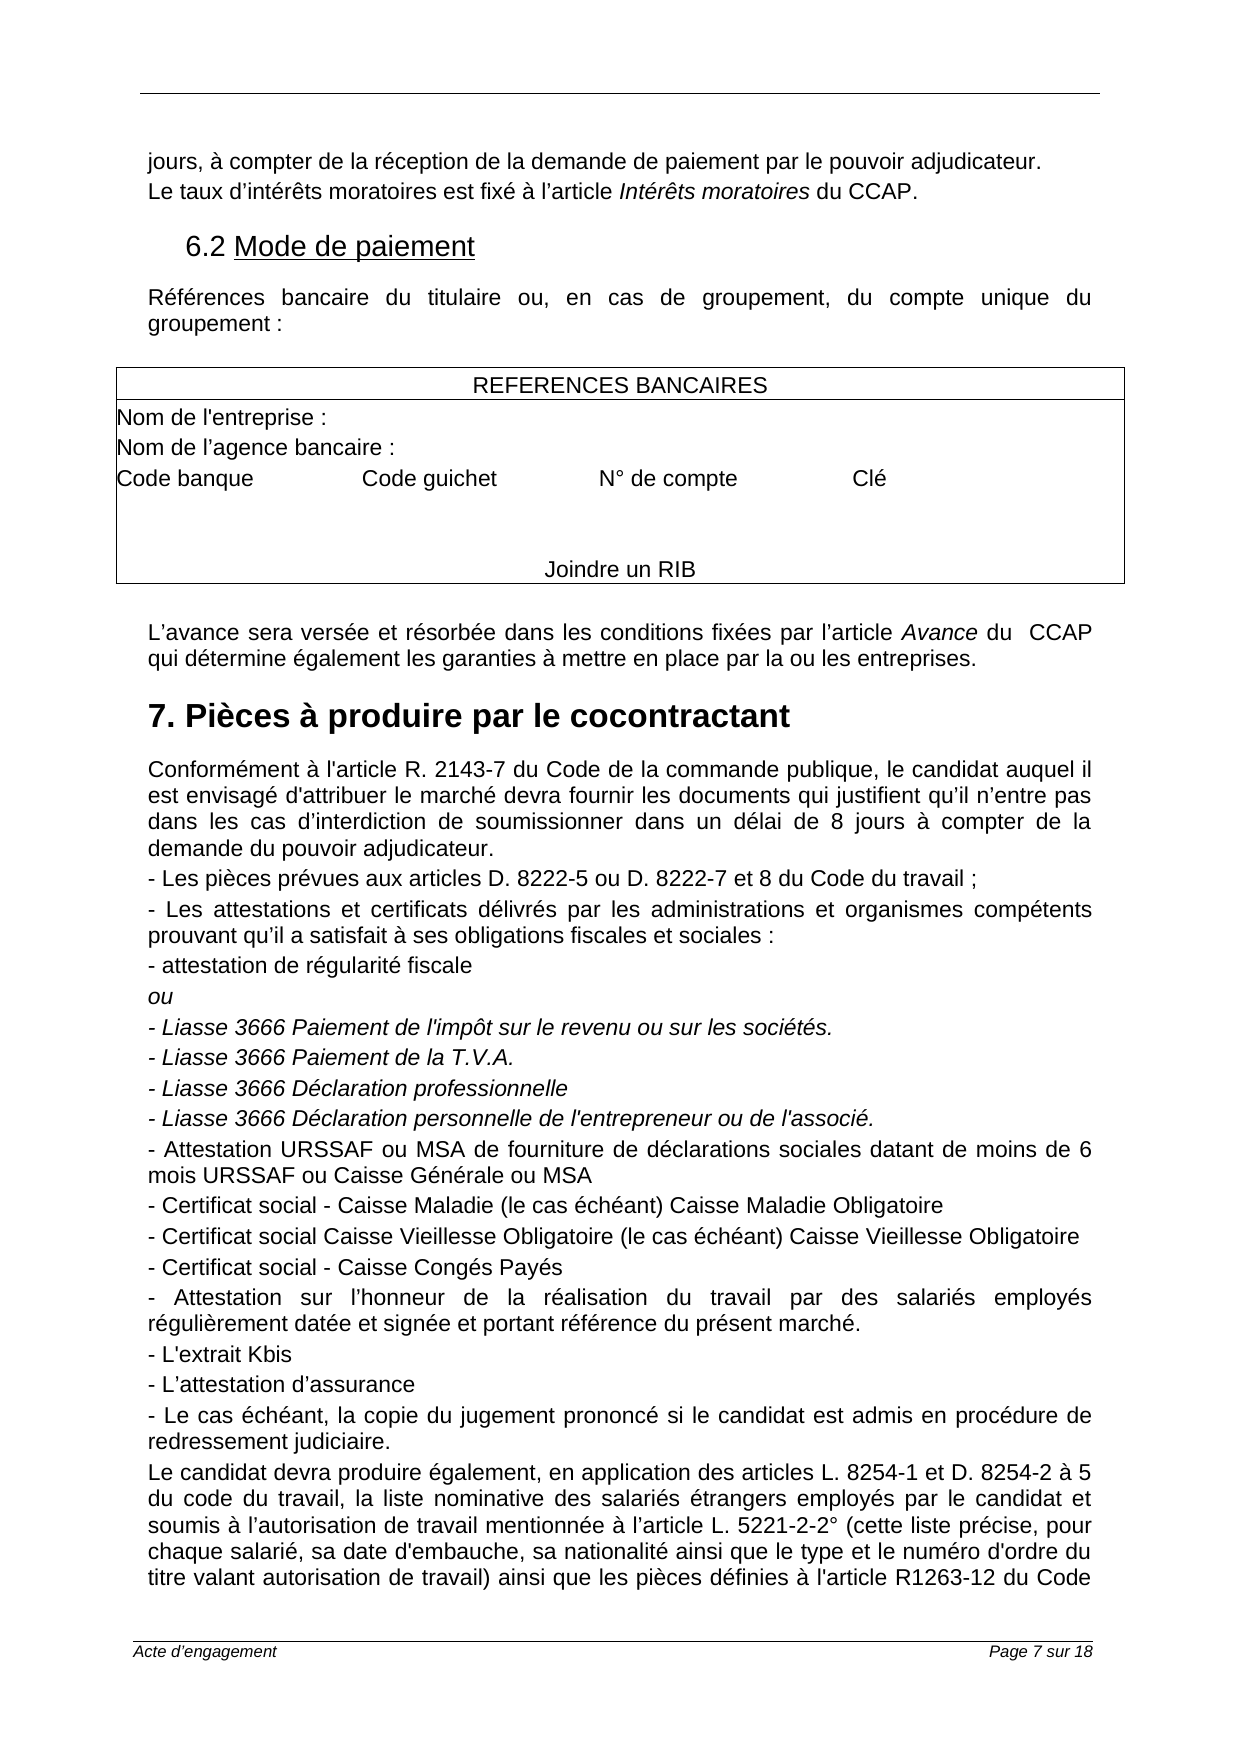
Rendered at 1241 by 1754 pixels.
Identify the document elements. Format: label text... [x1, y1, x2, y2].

list Mode de paiement [185, 229, 1093, 263]
text - L'extrait Kbis [148, 1341, 1093, 1367]
text - Certificat social - Caisse Maladie (le cas échéant) Caisse Maladie Obligatoire [148, 1192, 1093, 1219]
text - Les attestations et certificats délivrés par les administrations et organismes compétents prouvant qu’il a satisfait à ses obligations fiscales et sociales : [148, 896, 1093, 948]
text - Les pièces prévues aux articles D. 8222-5 ou D. 8222-7 et 8 du Code du travail ; [148, 865, 1093, 891]
text - Attestation sur l’honneur de la réalisation du travail par des salariés employés régulièrement datée et signée et portant référence du présent marché. [148, 1284, 1093, 1337]
text - Liasse 3666 Déclaration professionnelle [148, 1074, 1093, 1101]
text - Liasse 3666 Paiement de la T.V.A. [148, 1044, 1093, 1070]
text - Le cas échéant, la copie du jugement prononcé si le candidat est admis en procédure de redressement judiciaire. [148, 1402, 1093, 1455]
text - Liasse 3666 Paiement de l'impôt sur le revenu ou sur les sociétés. [148, 1013, 1093, 1040]
text Conformément à l'article R. 2143-7 du Code de la commande publique, le candidat auquel il est envisagé d'attribuer le marché devra fournir les documents qui justifient qu’il n’entre pas dans les cas d’interdiction de soumissionner dans un délai de 8 jours à compter de la demande du pouvoir adjudicateur. [148, 756, 1093, 861]
text - Attestation URSSAF ou MSA de fourniture de déclarations sociales datant de moins de 6 mois URSSAF ou Caisse Générale ou MSA [148, 1136, 1093, 1188]
text - L’attestation d’assurance [148, 1371, 1093, 1398]
text Références bancaire du titulaire ou, en cas de groupement, du compte unique du groupement : [148, 284, 1093, 337]
table_header REFERENCES BANCAIRES [117, 368, 1124, 399]
text - attestation de régularité fiscale [148, 952, 1093, 979]
text Le taux d’intérêts moratoires est fixé à l’article Intérêts moratoires du CCAP. [148, 178, 1093, 204]
text jours, à compter de la réception de la demande de paiement par le pouvoir adjudicateur. [148, 148, 1093, 174]
text - Liasse 3666 Déclaration personnelle de l'entrepreneur ou de l'associé. [148, 1105, 1093, 1131]
text Le candidat devra produire également, en application des articles L. 8254-1 et D. 8254-2 à 5 du code du travail, la liste nominative des salariés étrangers employés par le candidat et soumis à l’autorisation de travail mentionnée à l’article L. 5221-2-2° (cette liste précise, pour chaque salarié, sa date d'embauche, sa nationalité ainsi que le type et le numéro d'ordre du titre valant autorisation de travail) ainsi que les pièces définies à l'article R1263-12 du Code [148, 1459, 1093, 1591]
table_cell Nom de l'entreprise : Nom de l’agence bancaire : Code banque Code guichet N° de compte Clé Joindre un RIB [117, 400, 1124, 583]
text ou [148, 983, 1093, 1009]
text - Certificat social - Caisse Congés Payés [148, 1253, 1093, 1280]
list Pièces à produire par le cocontractant [148, 696, 1093, 735]
text - Certificat social Caisse Vieillesse Obligatoire (le cas échéant) Caisse Vieillesse Obligatoire [148, 1223, 1093, 1249]
text L’avance sera versée et résorbée dans les conditions fixées par l’article Avance du CCAP qui détermine également les garanties à mettre en place par la ou les entreprises. [148, 618, 1093, 671]
